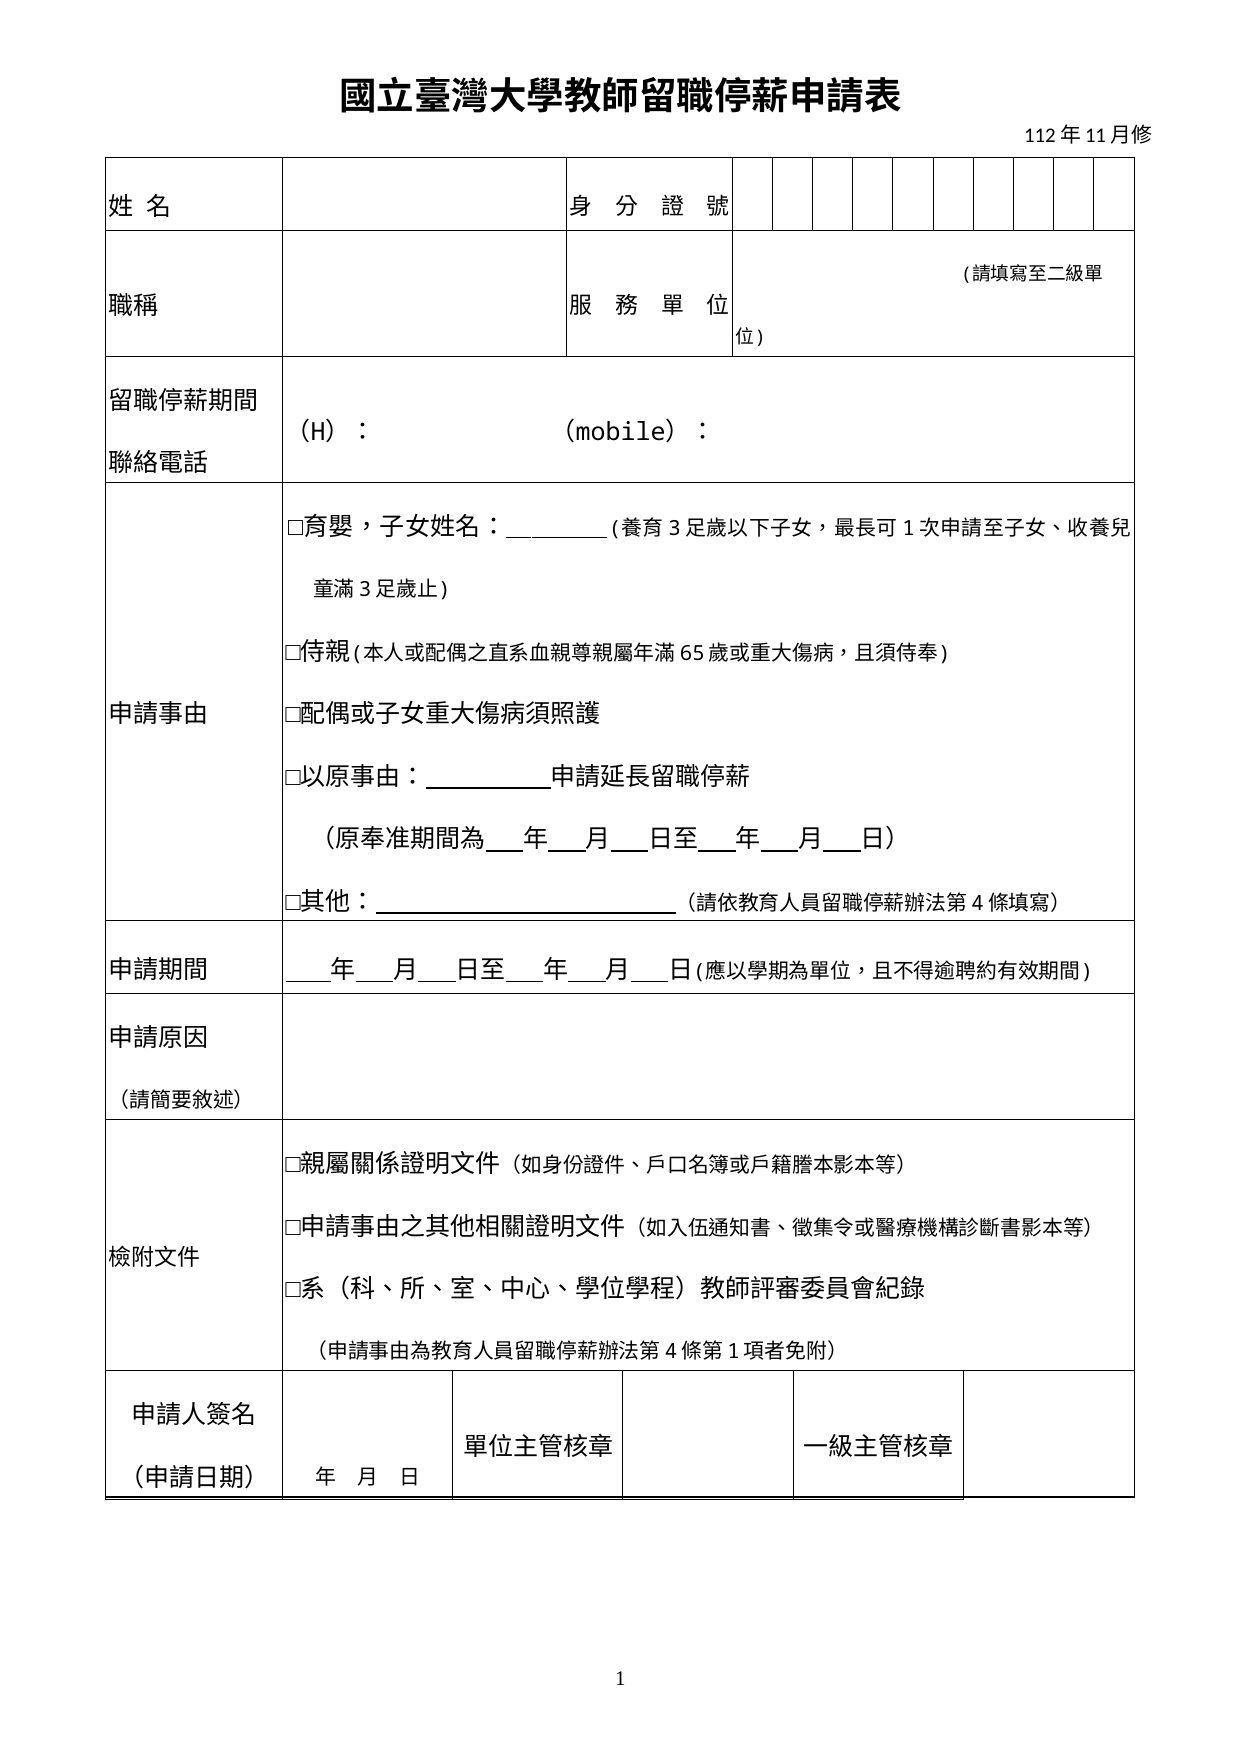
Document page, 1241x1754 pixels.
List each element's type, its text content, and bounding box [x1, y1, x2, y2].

table_header [934, 158, 973, 230]
table_cell [964, 1371, 1134, 1496]
table_cell □育嬰，子女姓名：＿＿＿＿(養育3足歲以下子女，最長可1次申請至子女、收養兒童滿3足歲止) □侍親(本人或配偶之直系血親尊親屬年滿65歲或重大傷病，且須侍奉) □配偶或子女重大傷病須照護 □以原事由： 申請延長留職停薪 （原奉准期間為 年 月 日至 年 月 日） □其他： （請依教育人員留職停薪辦法第4條填寫） [283, 483, 1134, 920]
table_cell (請填寫至二級單位) [733, 231, 1134, 356]
table_cell 單位主管核章 [453, 1371, 622, 1496]
table_header [1054, 158, 1093, 230]
table_cell [283, 231, 566, 356]
table_header [813, 158, 852, 230]
table_cell [623, 1371, 793, 1496]
table_cell [283, 994, 1134, 1119]
table_cell 申請事由 [106, 483, 282, 920]
table_header [853, 158, 892, 230]
table_header [283, 158, 566, 230]
table_header [1014, 158, 1053, 230]
table_header [893, 158, 933, 230]
table_cell 一級主管核章 [794, 1371, 963, 1496]
table_header [1094, 158, 1134, 230]
table_cell □親屬關係證明文件（如身份證件、戶口名簿或戶籍謄本影本等） □申請事由之其他相關證明文件（如入伍通知書、徵集令或醫療機構診斷書影本等） □系（科、所、室、中心、學位學程）教師評審委員會紀錄 （申請事由為教育人員留職停薪辦法第4條第1項者免附） [283, 1120, 1134, 1370]
table_cell 服 務 單 位 [567, 231, 732, 356]
table_cell 申請人簽名 （申請日期） [106, 1371, 282, 1496]
table_cell 年 月 日 [283, 1371, 452, 1496]
table_cell 年 月 日至 年 月 日(應以學期為單位，且不得逾聘約有效期間) [283, 921, 1134, 993]
table_cell （H）： （mobile）： [283, 357, 1134, 482]
table_header [773, 158, 812, 230]
table_header [974, 158, 1013, 230]
table_cell 留職停薪期間 聯絡電話 [106, 357, 282, 482]
table_header [733, 158, 772, 230]
table_cell 申請期間 [106, 921, 282, 993]
table_cell 職稱 [106, 231, 282, 356]
table_header 姓 名 [106, 158, 282, 230]
table_cell 申請原因 （請簡要敘述） [106, 994, 282, 1119]
table_header 身 分 證 號 [567, 158, 732, 230]
table_cell 檢附文件 [106, 1120, 282, 1370]
